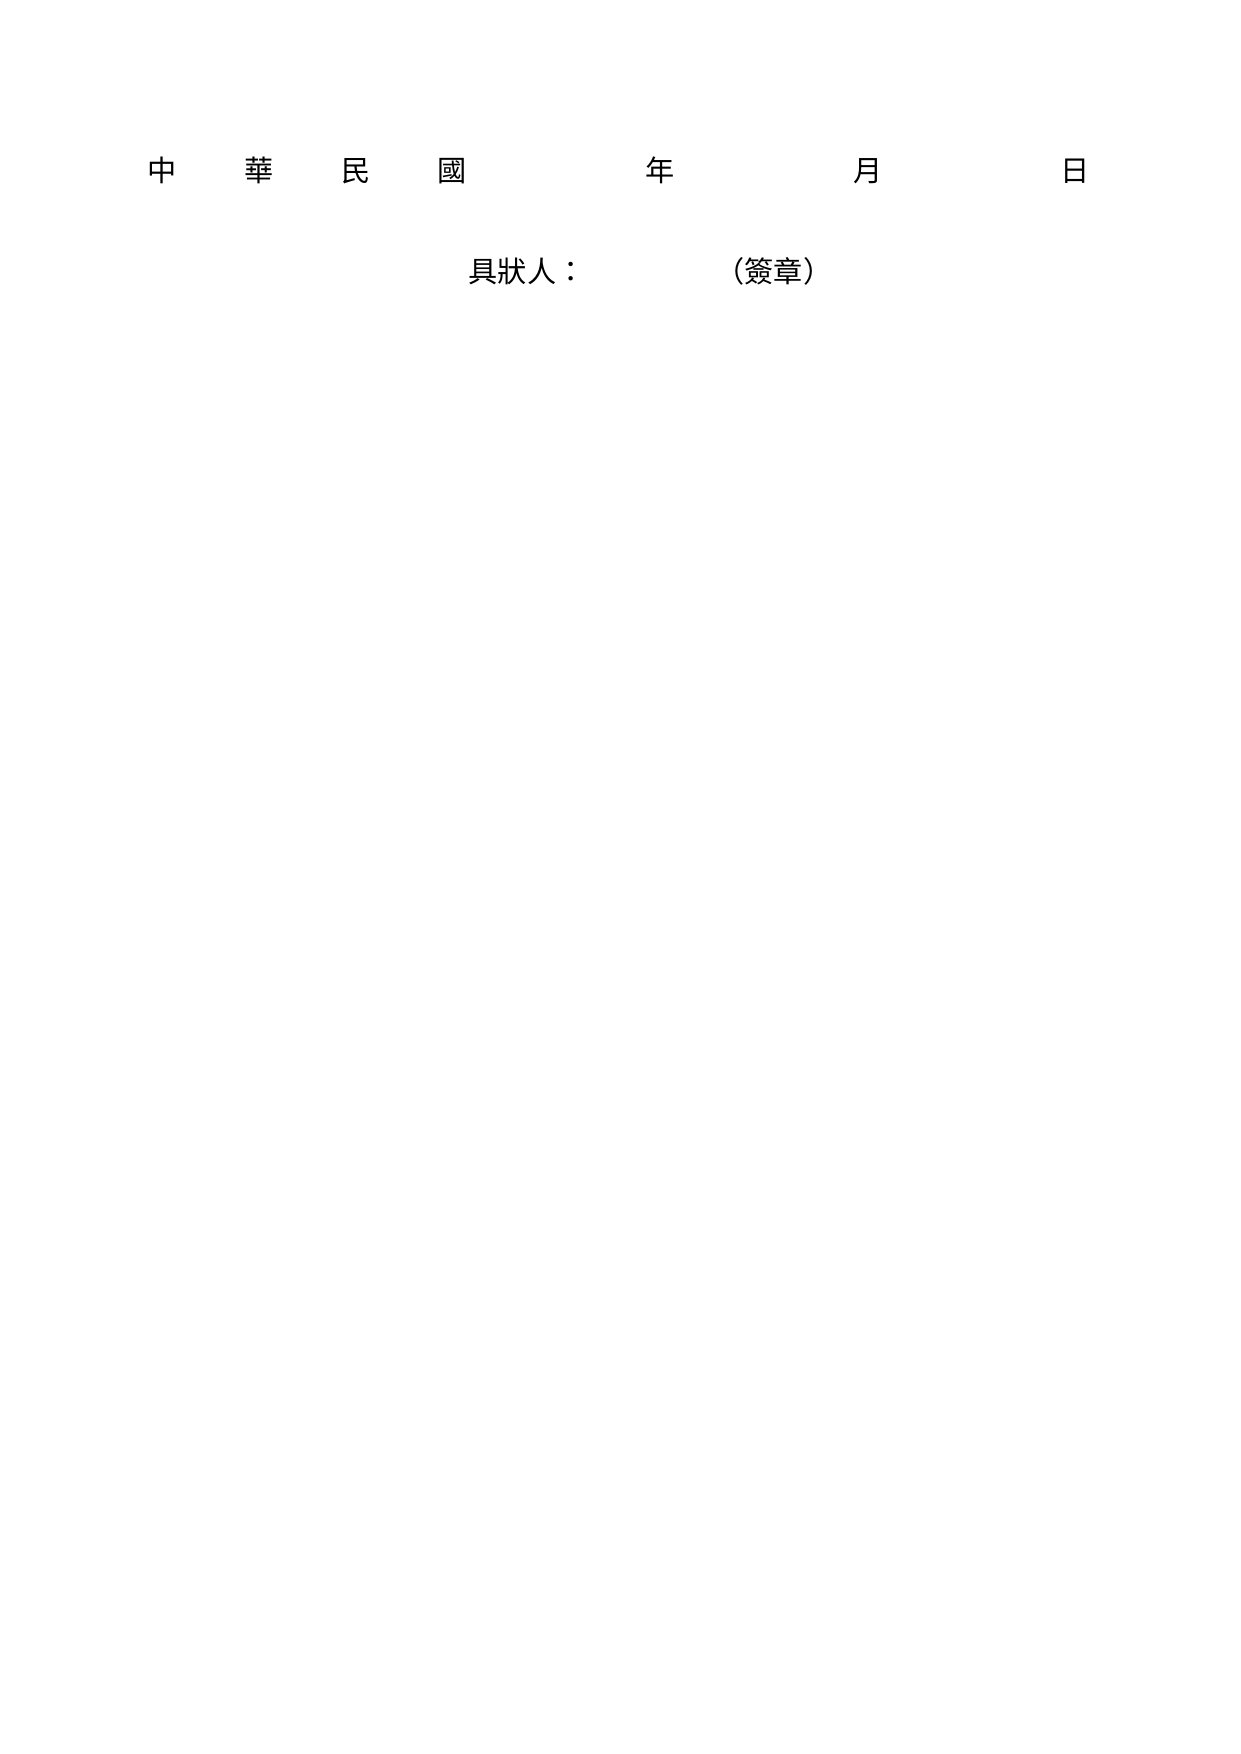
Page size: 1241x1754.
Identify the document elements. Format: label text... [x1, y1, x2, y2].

text 中 華 民 國 年 月 日 [148, 148, 1092, 190]
text 具狀人： （簽章） [148, 249, 1092, 291]
